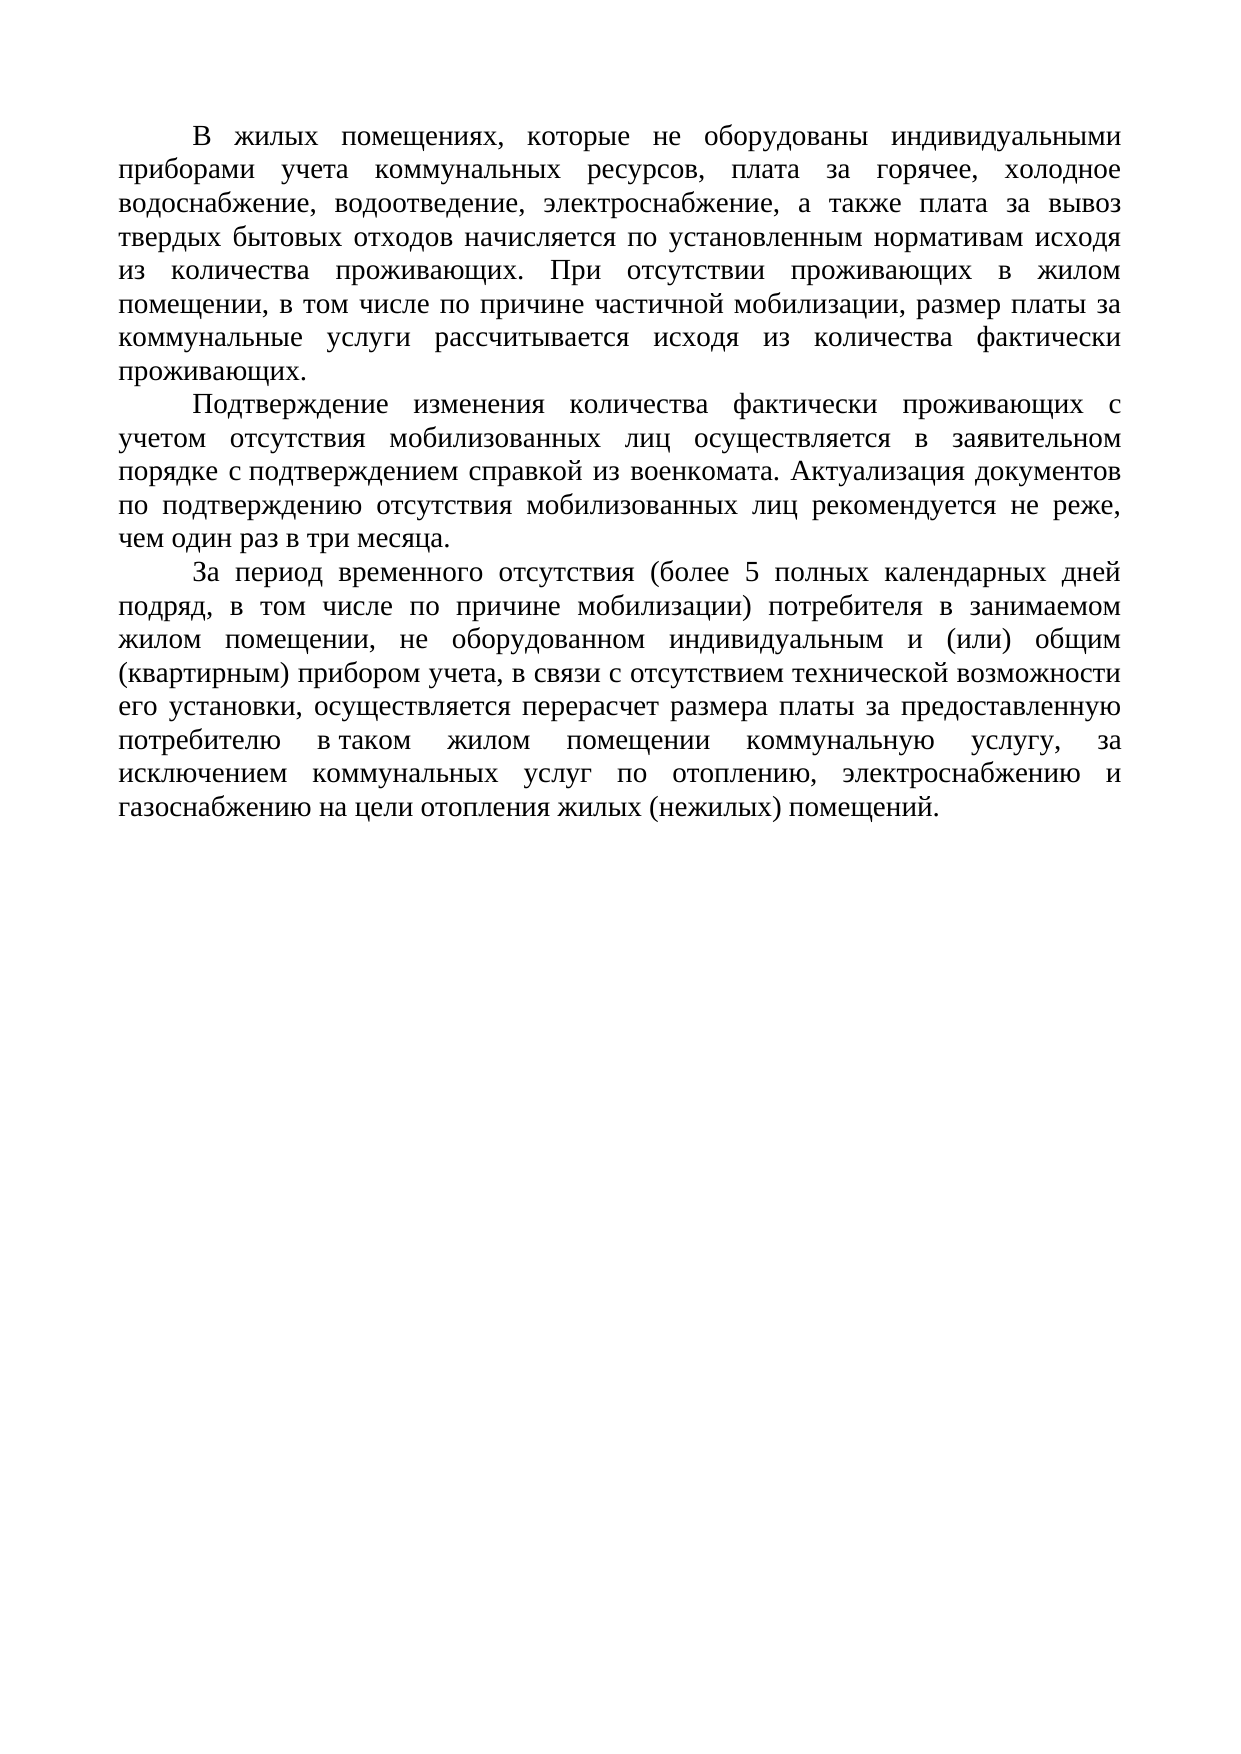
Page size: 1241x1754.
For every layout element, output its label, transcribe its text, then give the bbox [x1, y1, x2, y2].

text За период временного отсутствия (более 5 полных календарных дней подряд, в том числе по причине мобилизации) потребителя в занимаемом жилом помещении, не оборудованном индивидуальным и (или) общим (квартирным) прибором учета, в связи с отсутствием технической возможности его установки, осуществляется перерасчет размера платы за предоставленную потребителю в таком жилом помещении коммунальную услугу, за исключением коммунальных услуг по отоплению, электроснабжению и газоснабжению на цели отопления жилых (нежилых) помещений. [118, 554, 1122, 822]
text В жилых помещениях, которые не оборудованы индивидуальными приборами учета коммунальных ресурсов, плата за горячее, холодное водоснабжение, водоотведение, электроснабжение, а также плата за вывоз твердых бытовых отходов начисляется по установленным нормативам исходя из количества проживающих. При отсутствии проживающих в жилом помещении, в том числе по причине частичной мобилизации, размер платы за коммунальные услуги рассчитывается исходя из количества фактически проживающих. [118, 118, 1122, 386]
text Подтверждение изменения количества фактически проживающих с учетом отсутствия мобилизованных лиц осуществляется в заявительном порядке с подтверждением справкой из военкомата. Актуализация документов по подтверждению отсутствия мобилизованных лиц рекомендуется не реже, чем один раз в три месяца. [118, 386, 1122, 554]
